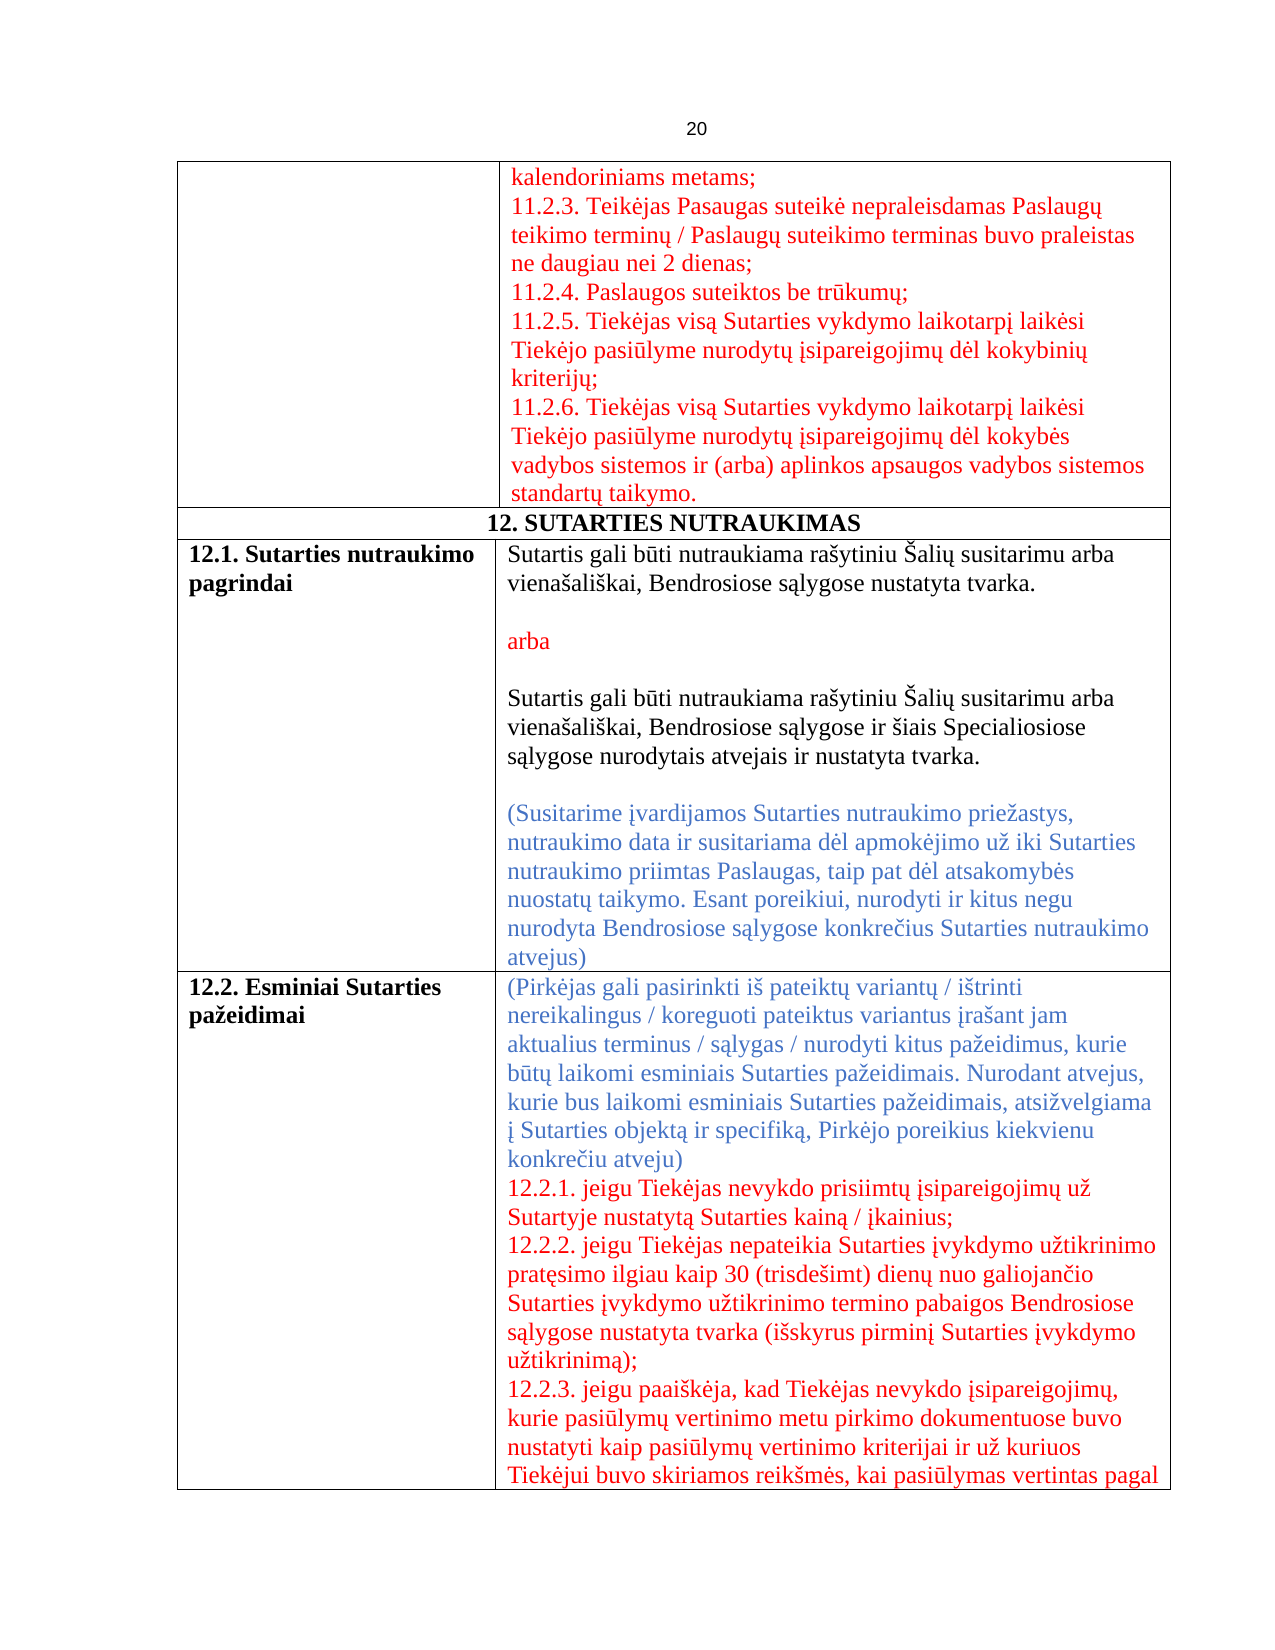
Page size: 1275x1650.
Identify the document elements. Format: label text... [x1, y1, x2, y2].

table_cell kalendoriniams metams; 11.2.3. Teikėjas Pasaugas suteikė nepraleisdamas Paslaugų teikimo terminų / Paslaugų suteikimo terminas buvo praleistas ne daugiau nei 2 dienas; 11.2.4. Paslaugos suteiktos be trūkumų; 11.2.5. Tiekėjas visą Sutarties vykdymo laikotarpį laikėsi Tiekėjo pasiūlyme nurodytų įsipareigojimų dėl kokybinių kriterijų; 11.2.6. Tiekėjas visą Sutarties vykdymo laikotarpį laikėsi Tiekėjo pasiūlyme nurodytų įsipareigojimų dėl kokybės vadybos sistemos ir (arba) aplinkos apsaugos vadybos sistemos standartų taikymo. [500, 162, 1170, 507]
table_cell [178, 162, 499, 507]
table_cell 12.2. Esminiai Sutarties pažeidimai [178, 972, 495, 1489]
table_cell Sutartis gali būti nutraukiama rašytiniu Šalių susitarimu arba vienašališkai, Bendrosiose sąlygose nustatyta tvarka. arba Sutartis gali būti nutraukiama rašytiniu Šalių susitarimu arba vienašališkai, Bendrosiose sąlygose ir šiais Specialiosiose sąlygose nurodytais atvejais ir nustatyta tvarka. (Susitarime įvardijamos Sutarties nutraukimo priežastys, nutraukimo data ir susitariama dėl apmokėjimo už iki Sutarties nutraukimo priimtas Paslaugas, taip pat dėl atsakomybės nuostatų taikymo. Esant poreikiui, nurodyti ir kitus negu nurodyta Bendrosiose sąlygose konkrečius Sutarties nutraukimo atvejus) [496, 540, 1170, 971]
table_cell 12.1. Sutarties nutraukimo pagrindai [178, 540, 495, 971]
table_cell 12. SUTARTIES NUTRAUKIMAS [178, 508, 1170, 538]
table_cell (Pirkėjas gali pasirinkti iš pateiktų variantų / ištrinti nereikalingus / koreguoti pateiktus variantus įrašant jam aktualius terminus / sąlygas / nurodyti kitus pažeidimus, kurie būtų laikomi esminiais Sutarties pažeidimais. Nurodant atvejus, kurie bus laikomi esminiais Sutarties pažeidimais, atsižvelgiama į Sutarties objektą ir specifiką, Pirkėjo poreikius kiekvienu konkrečiu atveju) 12.2.1. jeigu Tiekėjas nevykdo prisiimtų įsipareigojimų už Sutartyje nustatytą Sutarties kainą / įkainius; 12.2.2. jeigu Tiekėjas nepateikia Sutarties įvykdymo užtikrinimo pratęsimo ilgiau kaip 30 (trisdešimt) dienų nuo galiojančio Sutarties įvykdymo užtikrinimo termino pabaigos Bendrosiose sąlygose nustatyta tvarka (išskyrus pirminį Sutarties įvykdymo užtikrinimą); 12.2.3. jeigu paaiškėja, kad Tiekėjas nevykdo įsipareigojimų, kurie pasiūlymų vertinimo metu pirkimo dokumentuose buvo nustatyti kaip pasiūlymų vertinimo kriterijai ir už kuriuos Tiekėjui buvo skiriamos reikšmės, kai pasiūlymas vertintas pagal [496, 972, 1170, 1489]
